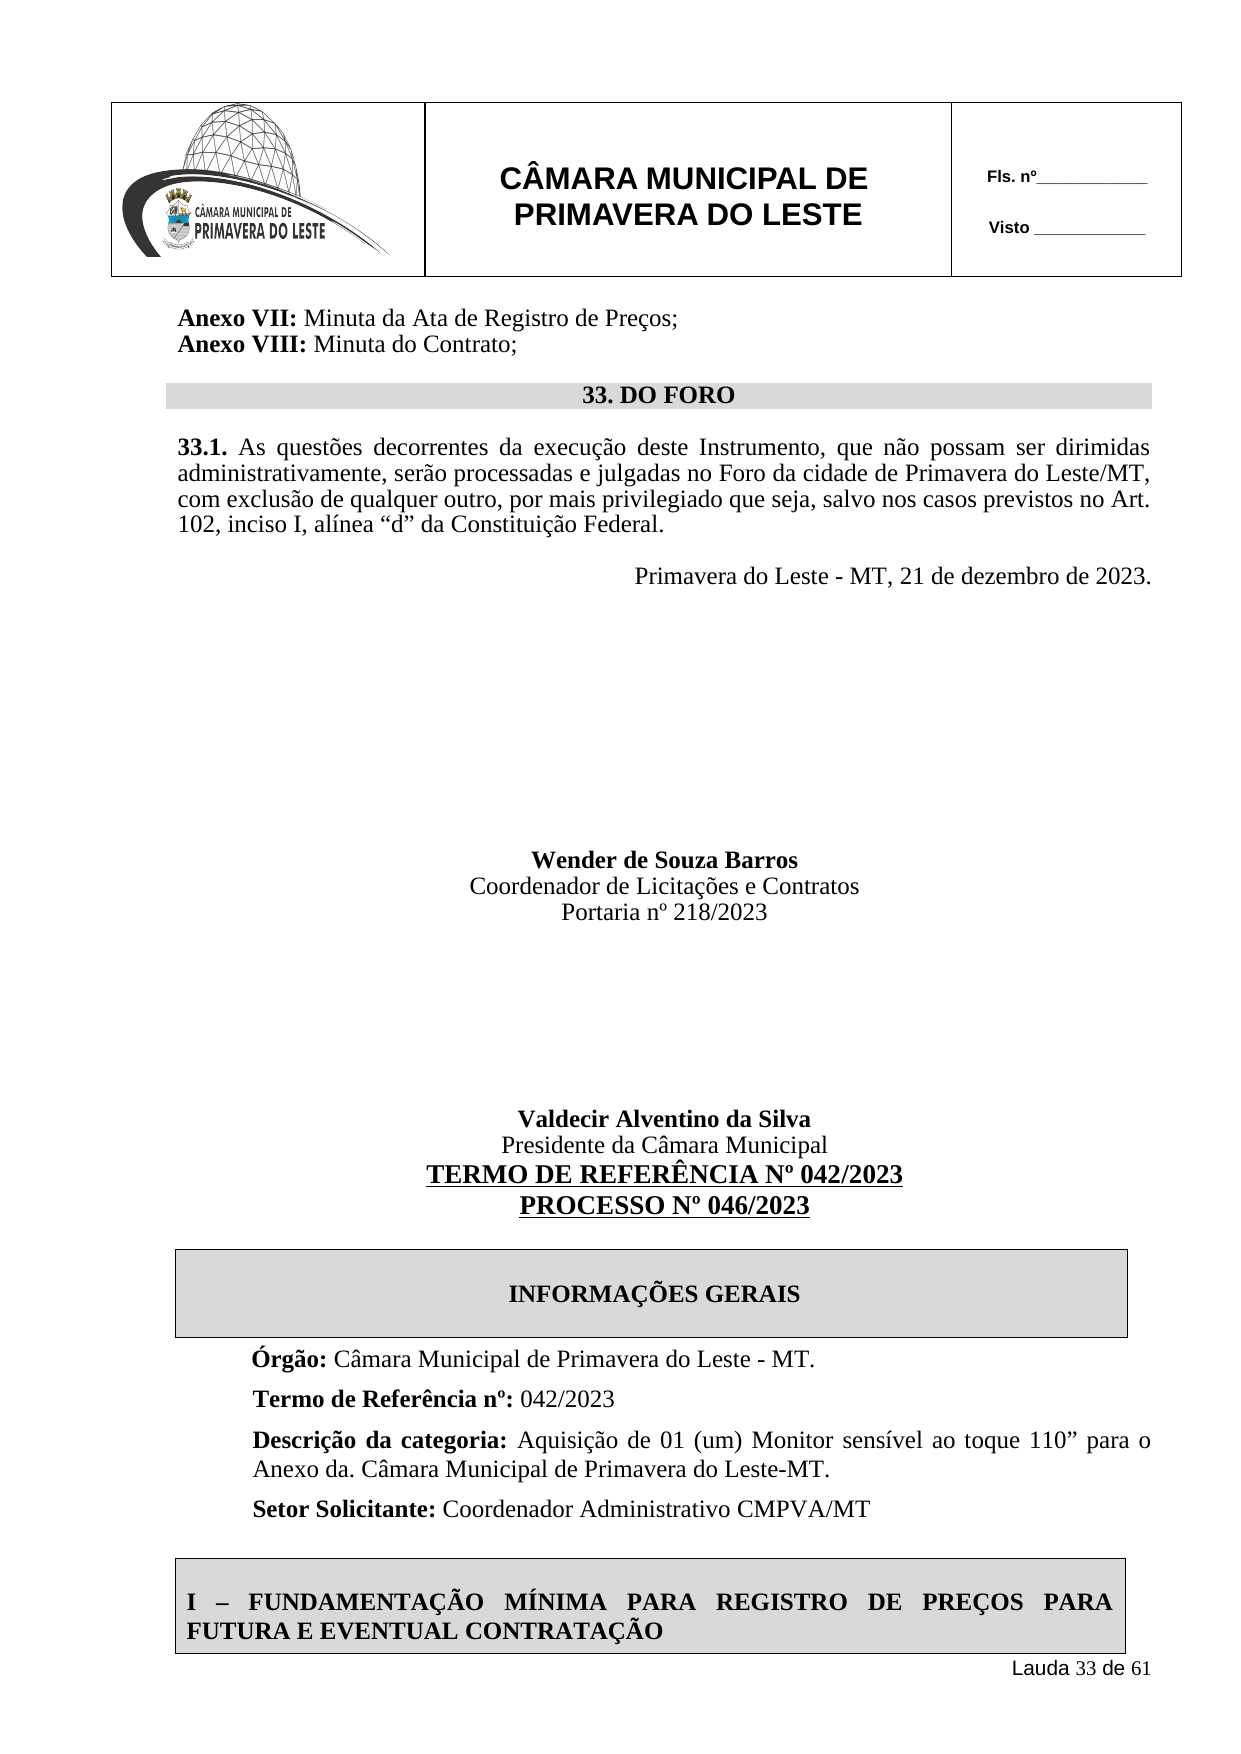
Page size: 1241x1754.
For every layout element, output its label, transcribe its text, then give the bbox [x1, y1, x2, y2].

text Termo de Referência nº: 042/2023 [252, 1384, 1152, 1413]
text Portaria nº 218/2023 [177, 900, 1152, 926]
picture [122, 103, 392, 257]
text Órgão: Câmara Municipal de Primavera do Leste - MT. [177, 1344, 1152, 1372]
text PROCESSO Nº 046/2023 [177, 1189, 1152, 1221]
table_header INFORMAÇÕES GERAIS [176, 1250, 1127, 1337]
text Wender de Souza Barros [177, 848, 1152, 874]
text TERMO DE REFERÊNCIA Nº 042/2023 [177, 1158, 1152, 1189]
text Setor Solicitante: Coordenador Administrativo CMPVA/MT [252, 1494, 1152, 1523]
table_header I – FUNDAMENTAÇÃO MÍNIMA PARA REGISTRO DE PREÇOS PARA FUTURA E EVENTUAL CONTRATAÇÃO [176, 1559, 1125, 1653]
text Presidente da Câmara Municipal [177, 1132, 1152, 1158]
text Descrição da categoria: Aquisição de 01 (um) Monitor sensível ao toque 110” para o Anexo da. Câmara Municipal de Primavera do Leste-MT. [252, 1425, 1152, 1482]
text 33.1. As questões decorrentes da execução deste Instrumento, que não possam ser dirimidas administrativamente, serão processadas e julgadas no Foro da cidade de Primavera do Leste/MT, com exclusão de qualquer outro, por mais privilegiado que seja, salvo nos casos previstos no Art. 102, inciso I, alínea “d” da Constituição Federal. [177, 435, 1152, 538]
text Coordenador de Licitações e Contratos [177, 874, 1152, 900]
text Primavera do Leste - MT, 21 de dezembro de 2023. [177, 564, 1152, 590]
table_header 33. DO FORO [166, 383, 1152, 409]
text Valdecir Alventino da Silva [177, 1107, 1152, 1132]
text Anexo VII: Minuta da Ata de Registro de Preços; [177, 306, 1152, 331]
text Anexo VIII: Minuta do Contrato; [177, 331, 1152, 357]
